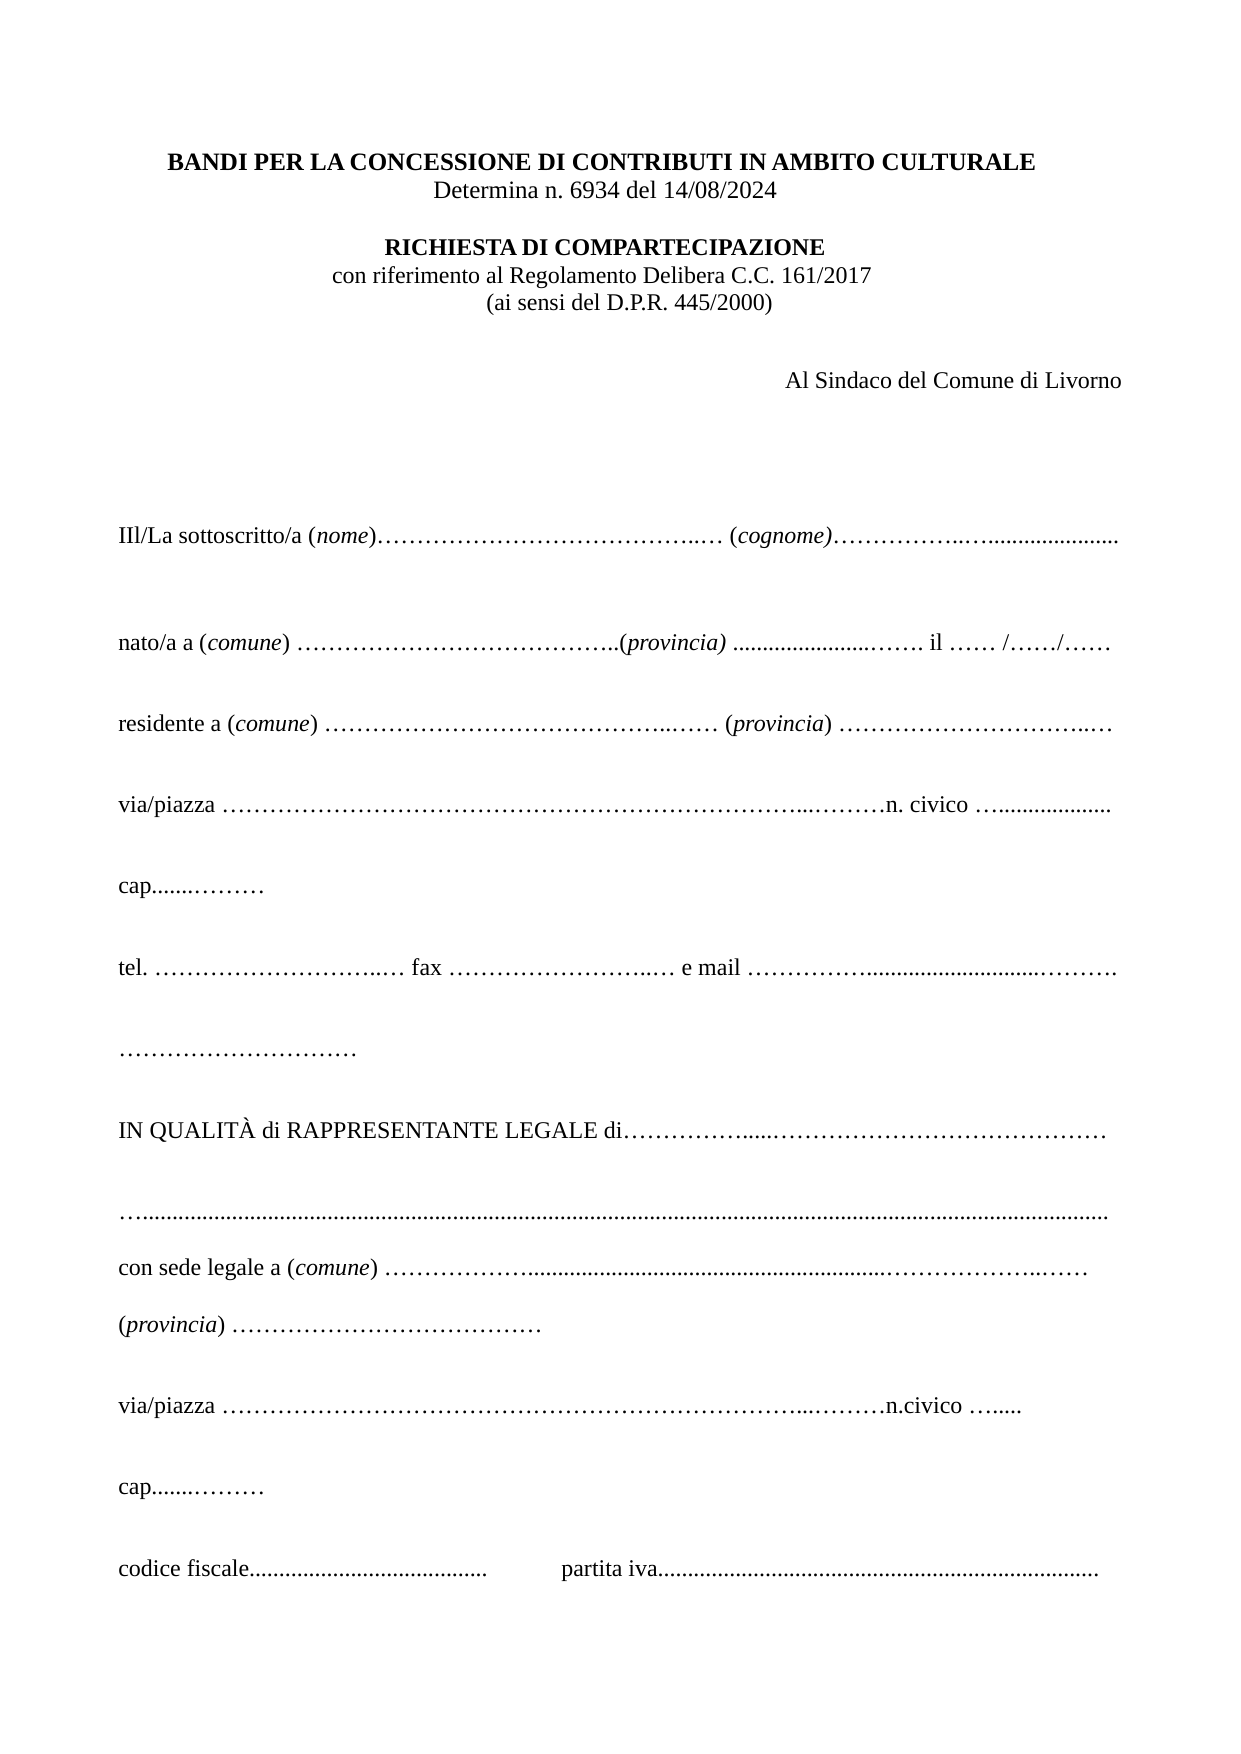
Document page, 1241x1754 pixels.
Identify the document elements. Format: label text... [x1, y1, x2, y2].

text tel. ………………………..… fax ……………………..… e mail …………….............................………. [118, 953, 1122, 981]
text nato/a a (comune) …………………………………..(provincia) .......................……. il …… /……/…… [118, 627, 1122, 655]
text IIl/La sottoscritto/a (nome)…………………………………..… (cognome)……………..…...................... [118, 521, 1122, 549]
text BANDI PER LA CONCESSIONE DI CONTRIBUTI IN AMBITO CULTURALE [118, 147, 1092, 176]
text (ai sensi del D.P.R. 445/2000) [143, 288, 1122, 316]
text cap.......……… [118, 872, 1122, 899]
text via/piazza ………………………………………………………………...………n.civico …..... [118, 1391, 1122, 1419]
text Al Sindaco del Comune di Livorno [118, 366, 1122, 393]
text ………………………… [118, 1034, 1122, 1062]
text residente a (comune) ……………………………………..…… (provincia) …………………………..… [118, 709, 1122, 736]
text via/piazza ………………………………………………………………...………n. civico …................... [118, 790, 1122, 818]
text RICHIESTA DI COMPARTECIPAZIONE [118, 233, 1092, 261]
text Determina n. 6934 del 14/08/2024 [118, 176, 1092, 204]
text con riferimento al Regolamento Delibera C.C. 161/2017 [118, 261, 1092, 288]
text (provincia) ………………………………… [118, 1310, 1092, 1337]
text codice fiscale........................................ partita iva.......................................................................... [118, 1554, 1122, 1581]
text cap.......……… [118, 1472, 1122, 1500]
text IN QUALITÀ di RAPPRESENTANTE LEGALE di…………….....…………………………………… [118, 1116, 1122, 1143]
text con sede legale a (comune) ………………............................................................………………..…… [118, 1253, 1092, 1281]
text ….................................................................................................................................................................. [118, 1197, 1122, 1224]
